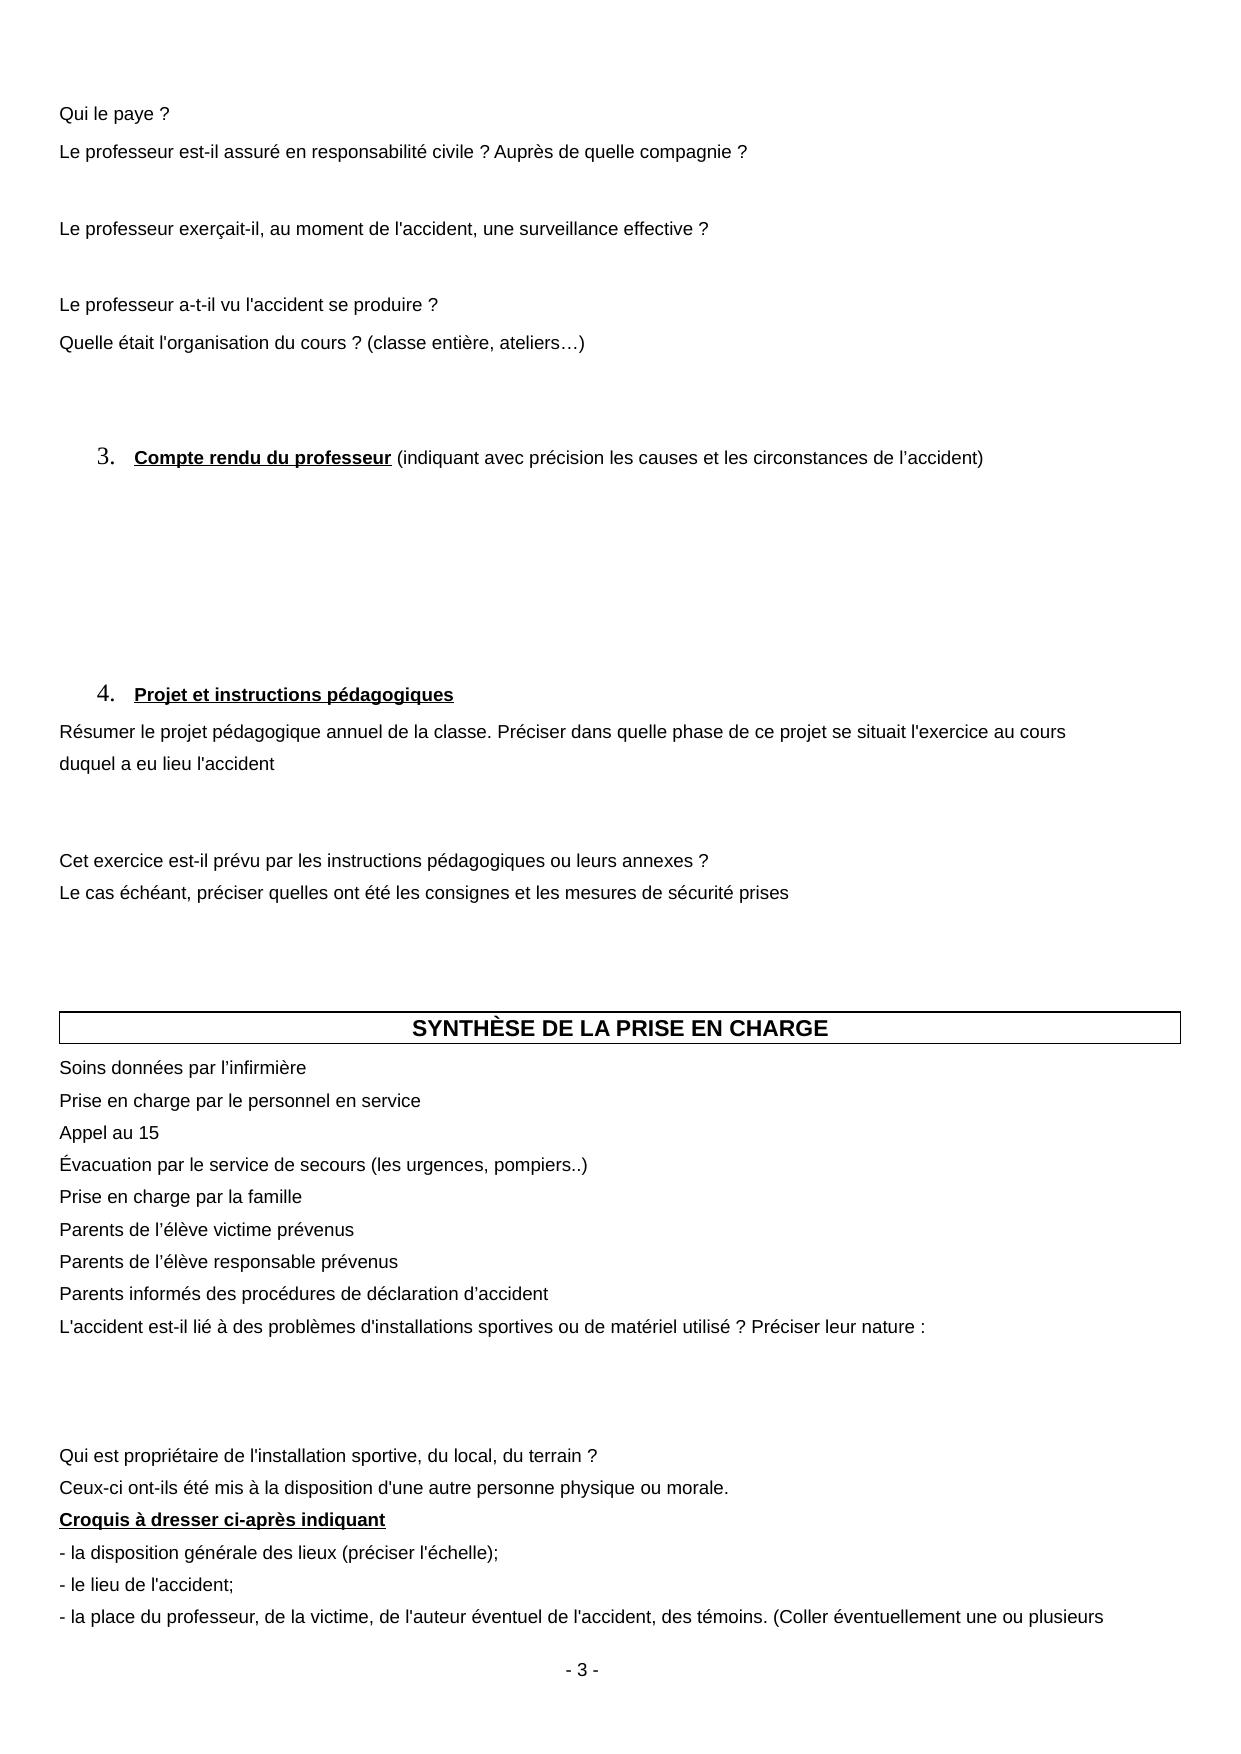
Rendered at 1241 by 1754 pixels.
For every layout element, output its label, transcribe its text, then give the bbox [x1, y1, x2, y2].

text Le professeur exerçait-il, au moment de l'accident, une surveillance effective ? [59, 217, 1181, 239]
text Prise en charge par le personnel en service [59, 1089, 1181, 1111]
text Synthèse de la prise en charge [60, 1013, 1180, 1043]
text Parents de l’élève victime prévenus [59, 1218, 1181, 1240]
list Projet et instructions pédagogiques [97, 678, 1181, 706]
text Qui est propriétaire de l'installation sportive, du local, du terrain ? [59, 1444, 1181, 1466]
text duquel a eu lieu l'accident [59, 753, 1181, 774]
text - la disposition générale des lieux (préciser l'échelle); [59, 1541, 1181, 1563]
text Parents informés des procédures de déclaration d’accident [59, 1283, 1181, 1305]
text Résumer le projet pédagogique annuel de la classe. Préciser dans quelle phase de ce projet se situait l'exercice au cours [59, 721, 1181, 742]
text - le lieu de l'accident; [59, 1574, 1181, 1595]
text Ceux-ci ont-ils été mis à la disposition d'une autre personne physique ou morale. [59, 1477, 1181, 1498]
text Parents de l’élève responsable prévenus [59, 1251, 1181, 1272]
text Prise en charge par la famille [59, 1186, 1181, 1208]
text Le professeur est-il assuré en responsabilité civile ? Auprès de quelle compagnie ? [59, 141, 1181, 162]
text Soins données par l’infirmière [59, 1057, 1181, 1079]
text Cet exercice est-il prévu par les instructions pédagogiques ou leurs annexes ? [59, 850, 1181, 871]
list Compte rendu du professeur (indiquant avec précision les causes et les circonstances de l’accident) [97, 441, 1181, 469]
text - la place du professeur, de la victime, de l'auteur éventuel de l'accident, des témoins. (Coller éventuellement une ou plusieurs [59, 1606, 1181, 1628]
text L'accident est-il lié à des problèmes d'installations sportives ou de matériel utilisé ? Préciser leur nature : [59, 1315, 1181, 1337]
text Appel au 15 [59, 1122, 1181, 1143]
text Le professeur a-t-il vu l'accident se produire ? [59, 294, 1181, 315]
text Le cas échéant, préciser quelles ont été les consignes et les mesures de sécurité prises [59, 882, 1181, 904]
text Évacuation par le service de secours (les urgences, pompiers..) [59, 1154, 1181, 1176]
text Croquis à dresser ci-après indiquant [59, 1509, 1181, 1531]
text Quelle était l'organisation du cours ? (classe entière, ateliers…) [59, 332, 1181, 353]
text Qui le paye ? [59, 103, 1181, 124]
